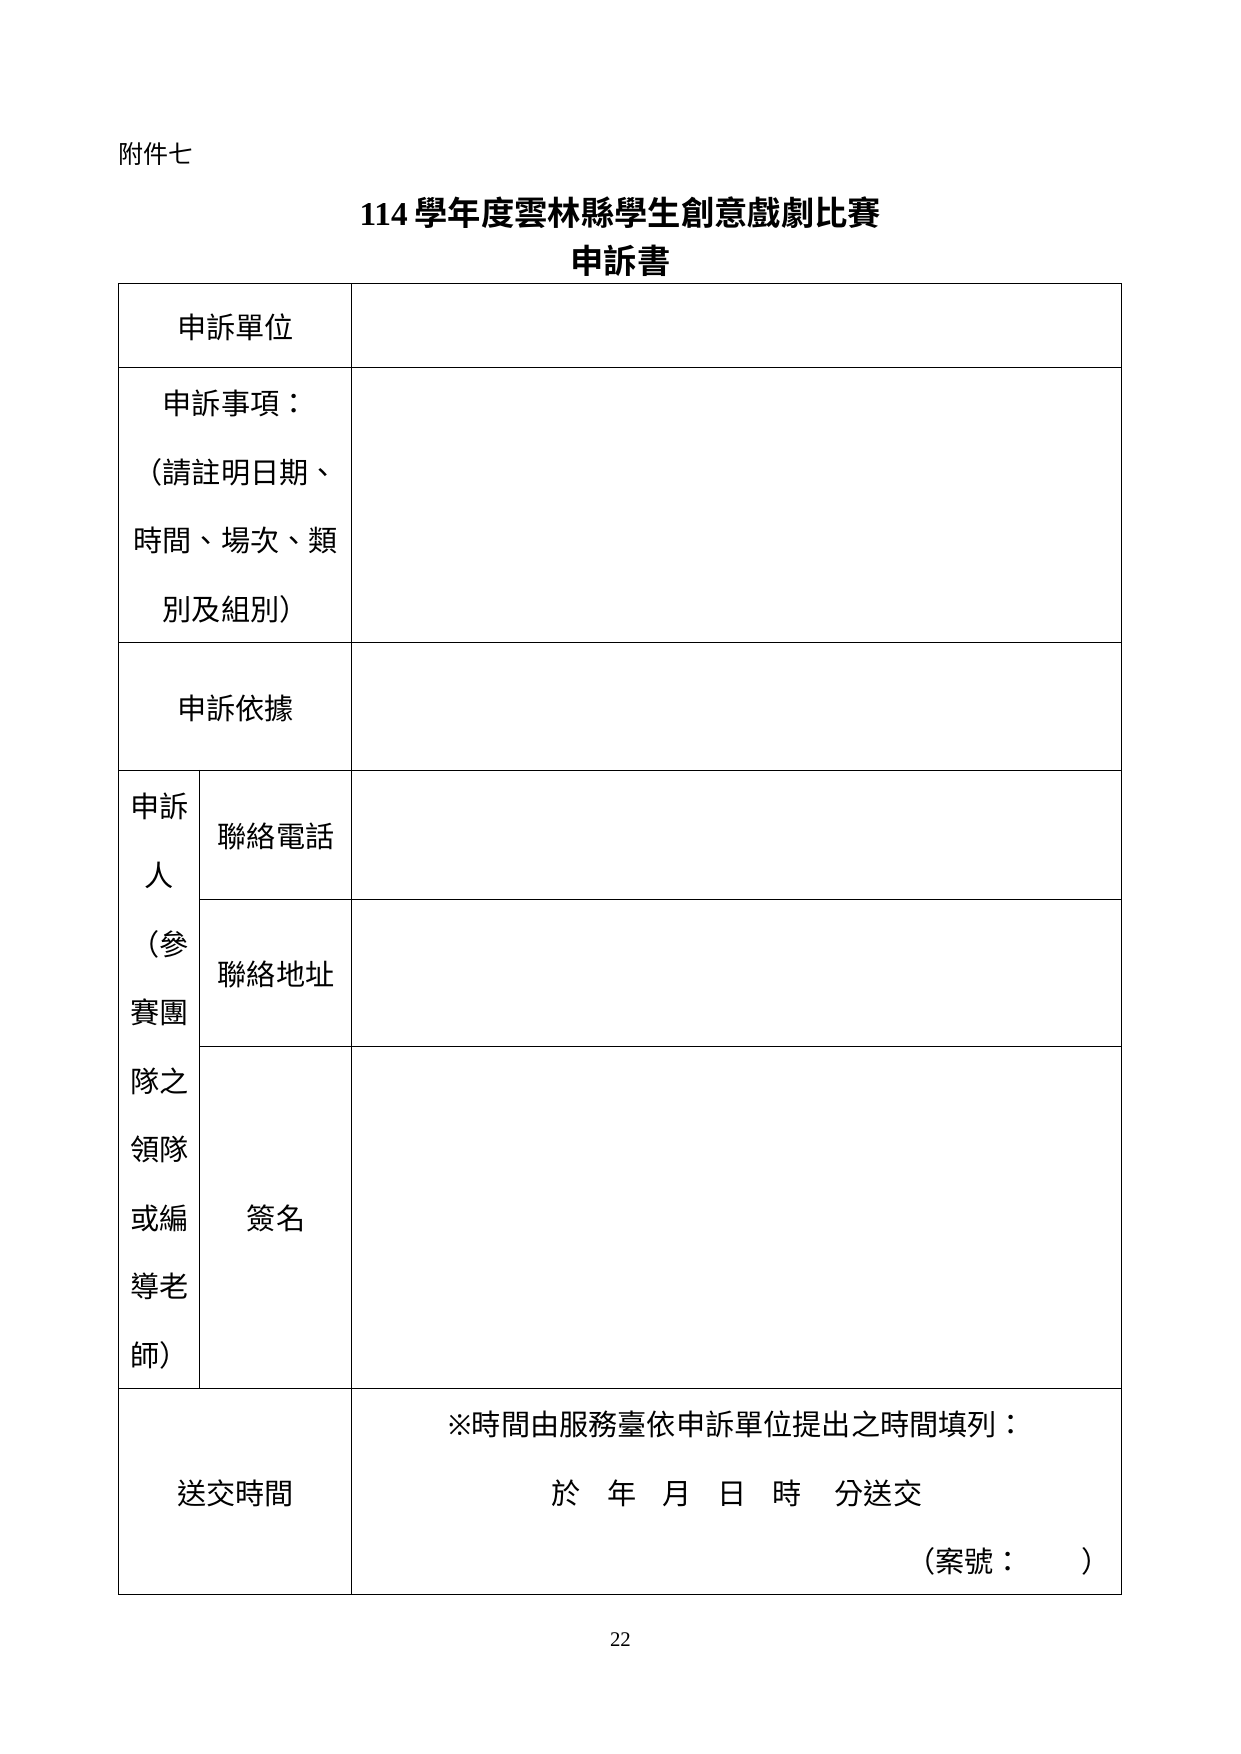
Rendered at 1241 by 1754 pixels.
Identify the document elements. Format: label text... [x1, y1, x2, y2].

table_cell [352, 368, 1121, 642]
table_cell [352, 643, 1121, 770]
text 114學年度雲林縣學生創意戲劇比賽 [118, 187, 1122, 235]
table_cell 申訴依據 [119, 643, 351, 770]
table_cell 申訴人（參賽團隊之領隊或編導老師） [119, 771, 199, 1388]
text 申訴書 [118, 235, 1122, 283]
table_cell 送交時間 [119, 1389, 351, 1594]
table_cell [352, 900, 1121, 1046]
table_cell [352, 771, 1121, 899]
table_cell 申訴事項： （請註明日期、時間、場次、類別及組別） [119, 368, 351, 642]
table_cell 聯絡地址 [200, 900, 351, 1046]
table_header [352, 284, 1121, 367]
table_cell 聯絡電話 [200, 771, 351, 899]
table_header 申訴單位 [119, 284, 351, 367]
table_cell 簽名 [200, 1047, 351, 1388]
table_cell ※時間由服務臺依申訴單位提出之時間填列： 於 年 月 日 時 分送交 （案號： ） [352, 1389, 1121, 1594]
table_cell [352, 1047, 1121, 1388]
text 附件七 [118, 118, 1122, 187]
